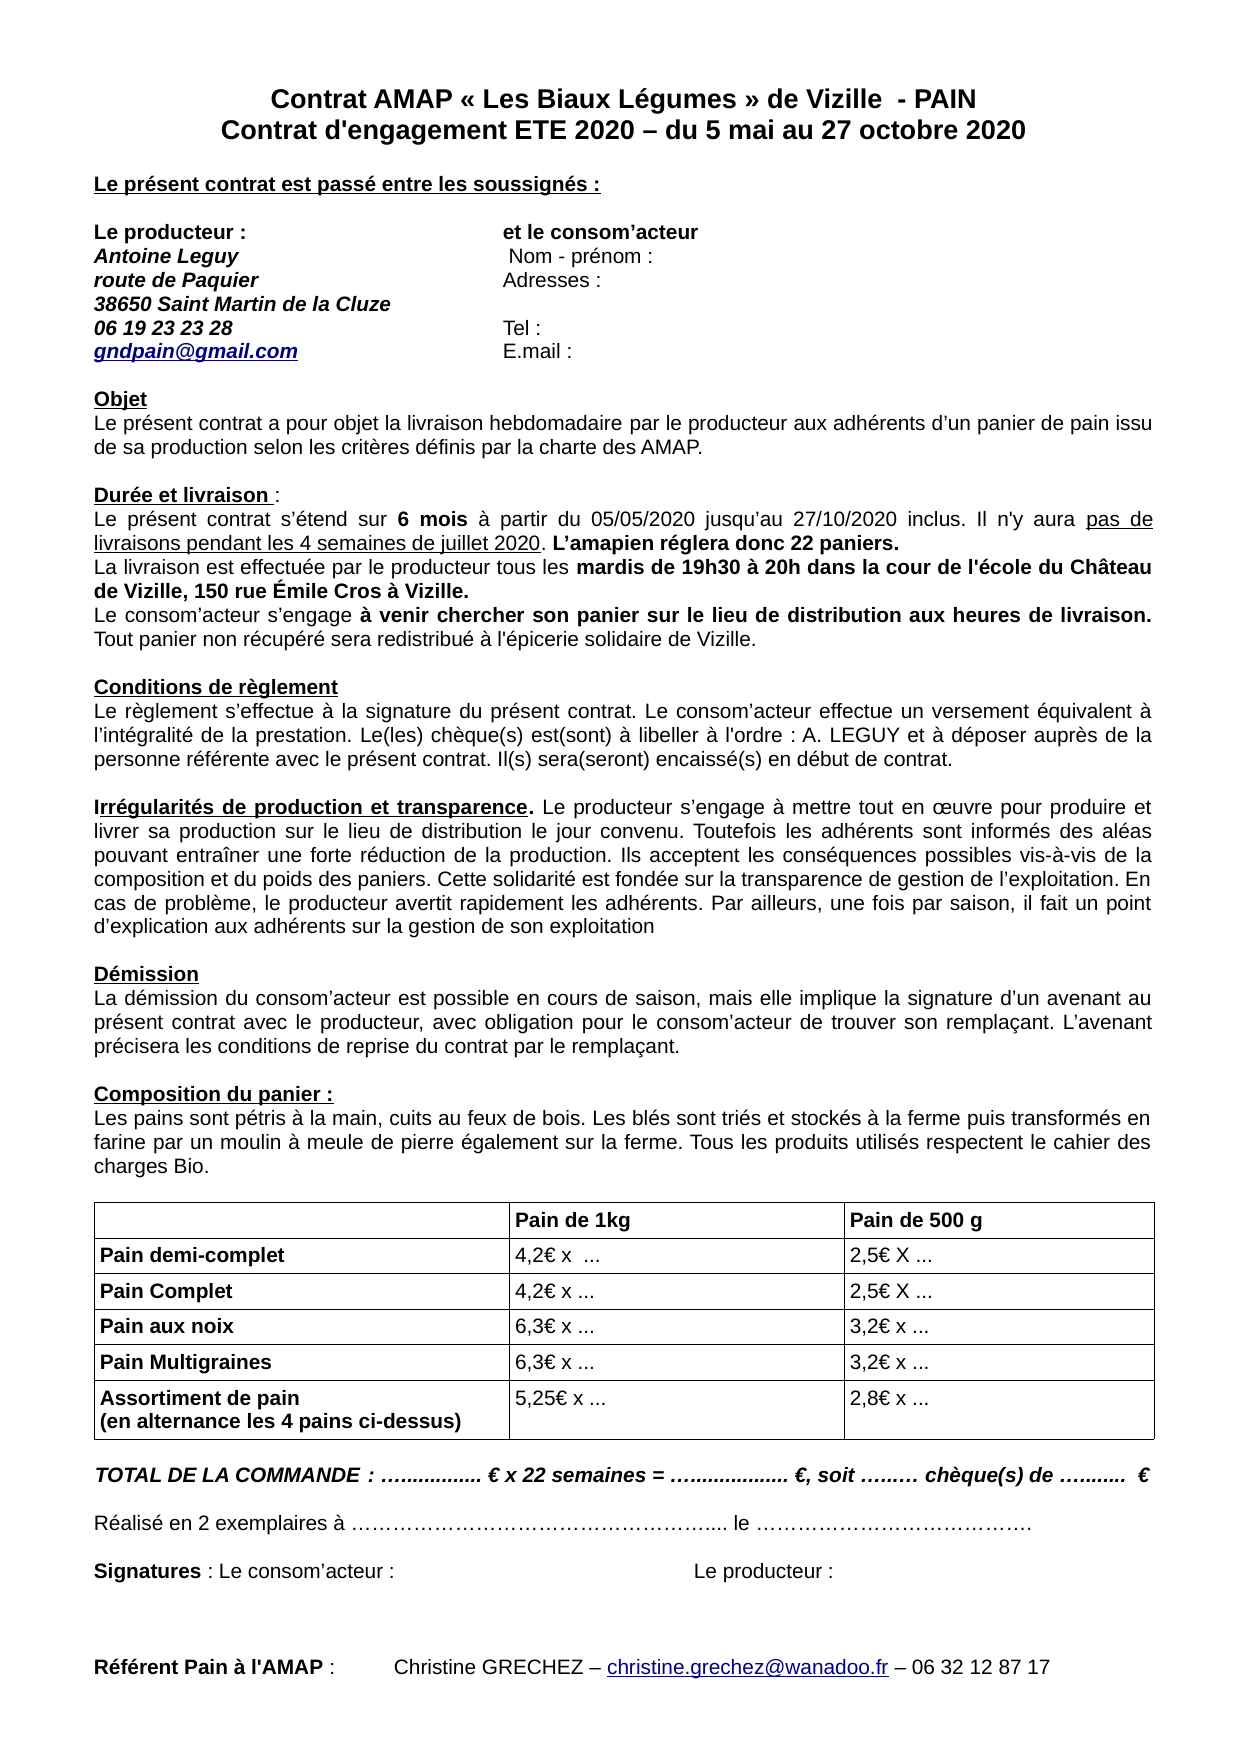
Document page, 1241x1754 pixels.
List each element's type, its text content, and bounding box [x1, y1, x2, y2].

text Démission [94, 962, 1153, 986]
text Référent Pain à l'AMAP : Christine GRECHEZ – christine.grechez@wanadoo.fr – 06 32 12 87 17 [94, 1655, 1153, 1679]
text Le présent contrat a pour objet la livraison hebdomadaire par le producteur aux adhérents d’un panier de pain issu de sa production selon les critères définis par la charte des AMAP. [94, 411, 1153, 459]
table_header Pain de 500 g [845, 1203, 1154, 1237]
table_cell Pain Complet [95, 1274, 509, 1308]
text Signatures : Le consom’acteur : Le producteur : [94, 1559, 1153, 1583]
text Réalisé en 2 exemplaires à …………………………………………….... le …………………………………. [94, 1511, 1153, 1535]
table_cell 4,2€ x ... [510, 1274, 844, 1308]
text La démission du consom’acteur est possible en cours de saison, mais elle implique la signature d’un avenant au présent contrat avec le producteur, avec obligation pour le consom’acteur de trouver son remplaçant. L’avenant précisera les conditions de reprise du contrat par le remplaçant. [94, 986, 1153, 1058]
text Durée et livraison : [94, 483, 1153, 507]
table_cell 3,2€ x ... [845, 1345, 1154, 1379]
table_cell Pain aux noix [95, 1310, 509, 1344]
text Contrat AMAP « Les Biaux Légumes » de Vizille - PAIN [94, 83, 1153, 114]
table_header [95, 1203, 509, 1237]
table_cell 6,3€ x ... [510, 1310, 844, 1344]
table_cell Assortiment de pain (en alternance les 4 pains ci-dessus) [95, 1381, 509, 1439]
text Composition du panier : [94, 1082, 1153, 1106]
table_cell 2,5€ X ... [845, 1239, 1154, 1273]
table_cell 2,8€ x ... [845, 1381, 1154, 1439]
table_cell Pain demi-complet [95, 1239, 509, 1273]
table_header et le consom’acteur Nom - prénom : Adresses : Tel : E.mail : [503, 220, 1154, 363]
table_cell 2,5€ X ... [845, 1274, 1154, 1308]
text La livraison est effectuée par le producteur tous les mardis de 19h30 à 20h dans la cour de l'école du Château de Vizille, 150 rue Émile Cros à Vizille. [94, 555, 1153, 603]
text Conditions de règlement [94, 675, 1153, 699]
text Objet [94, 387, 1153, 411]
text Contrat d'engagement ETE 2020 – du 5 mai au 27 octobre 2020 [94, 114, 1153, 145]
table_cell 4,2€ x ... [510, 1239, 844, 1273]
text TOTAL DE LA COMMANDE : ….............. € x 22 semaines = …................. €, soit …...… chèque(s) de …........ € [94, 1463, 1153, 1487]
text Les pains sont pétris à la main, cuits au feux de bois. Les blés sont triés et stockés à la ferme puis transformés en farine par un moulin à meule de pierre également sur la ferme. Tous les produits utilisés respectent le cahier des charges Bio. [94, 1106, 1153, 1178]
table_header Le producteur : Antoine Leguy route de Paquier 38650 Saint Martin de la Cluze 06 19 23 23 28 gndpain@gmail.com [94, 220, 503, 363]
text Le consom’acteur s’engage à venir chercher son panier sur le lieu de distribution aux heures de livraison. Tout panier non récupéré sera redistribué à l'épicerie solidaire de Vizille. [94, 603, 1153, 651]
table_cell Pain Multigraines [95, 1345, 509, 1379]
text Le présent contrat s’étend sur 6 mois à partir du 05/05/2020 jusqu’au 27/10/2020 inclus. Il n'y aura pas de livraisons pendant les 4 semaines de juillet 2020. L’amapien réglera donc 22 paniers. [94, 507, 1153, 555]
table_cell 6,3€ x ... [510, 1345, 844, 1379]
table_cell 3,2€ x ... [845, 1310, 1154, 1344]
text Le règlement s’effectue à la signature du présent contrat. Le consom’acteur effectue un versement équivalent à l’intégralité de la prestation. Le(les) chèque(s) est(sont) à libeller à l'ordre : A. LEGUY et à déposer auprès de la personne référente avec le présent contrat. Il(s) sera(seront) encaissé(s) en début de contrat. [94, 699, 1153, 771]
table_header Pain de 1kg [510, 1203, 844, 1237]
text Le présent contrat est passé entre les soussignés : [94, 172, 1153, 196]
table_cell 5,25€ x ... [510, 1381, 844, 1439]
text Irrégularités de production et transparence. Le producteur s’engage à mettre tout en œuvre pour produire et livrer sa production sur le lieu de distribution le jour convenu. Toutefois les adhérents sont informés des aléas pouvant entraîner une forte réduction de la production. Ils acceptent les conséquences possibles vis-à-vis de la composition et du poids des paniers. Cette solidarité est fondée sur la transparence de gestion de l’exploitation. En cas de problème, le producteur avertit rapidement les adhérents. Par ailleurs, une fois par saison, il fait un point d’explication aux adhérents sur la gestion de son exploitation [94, 794, 1153, 938]
